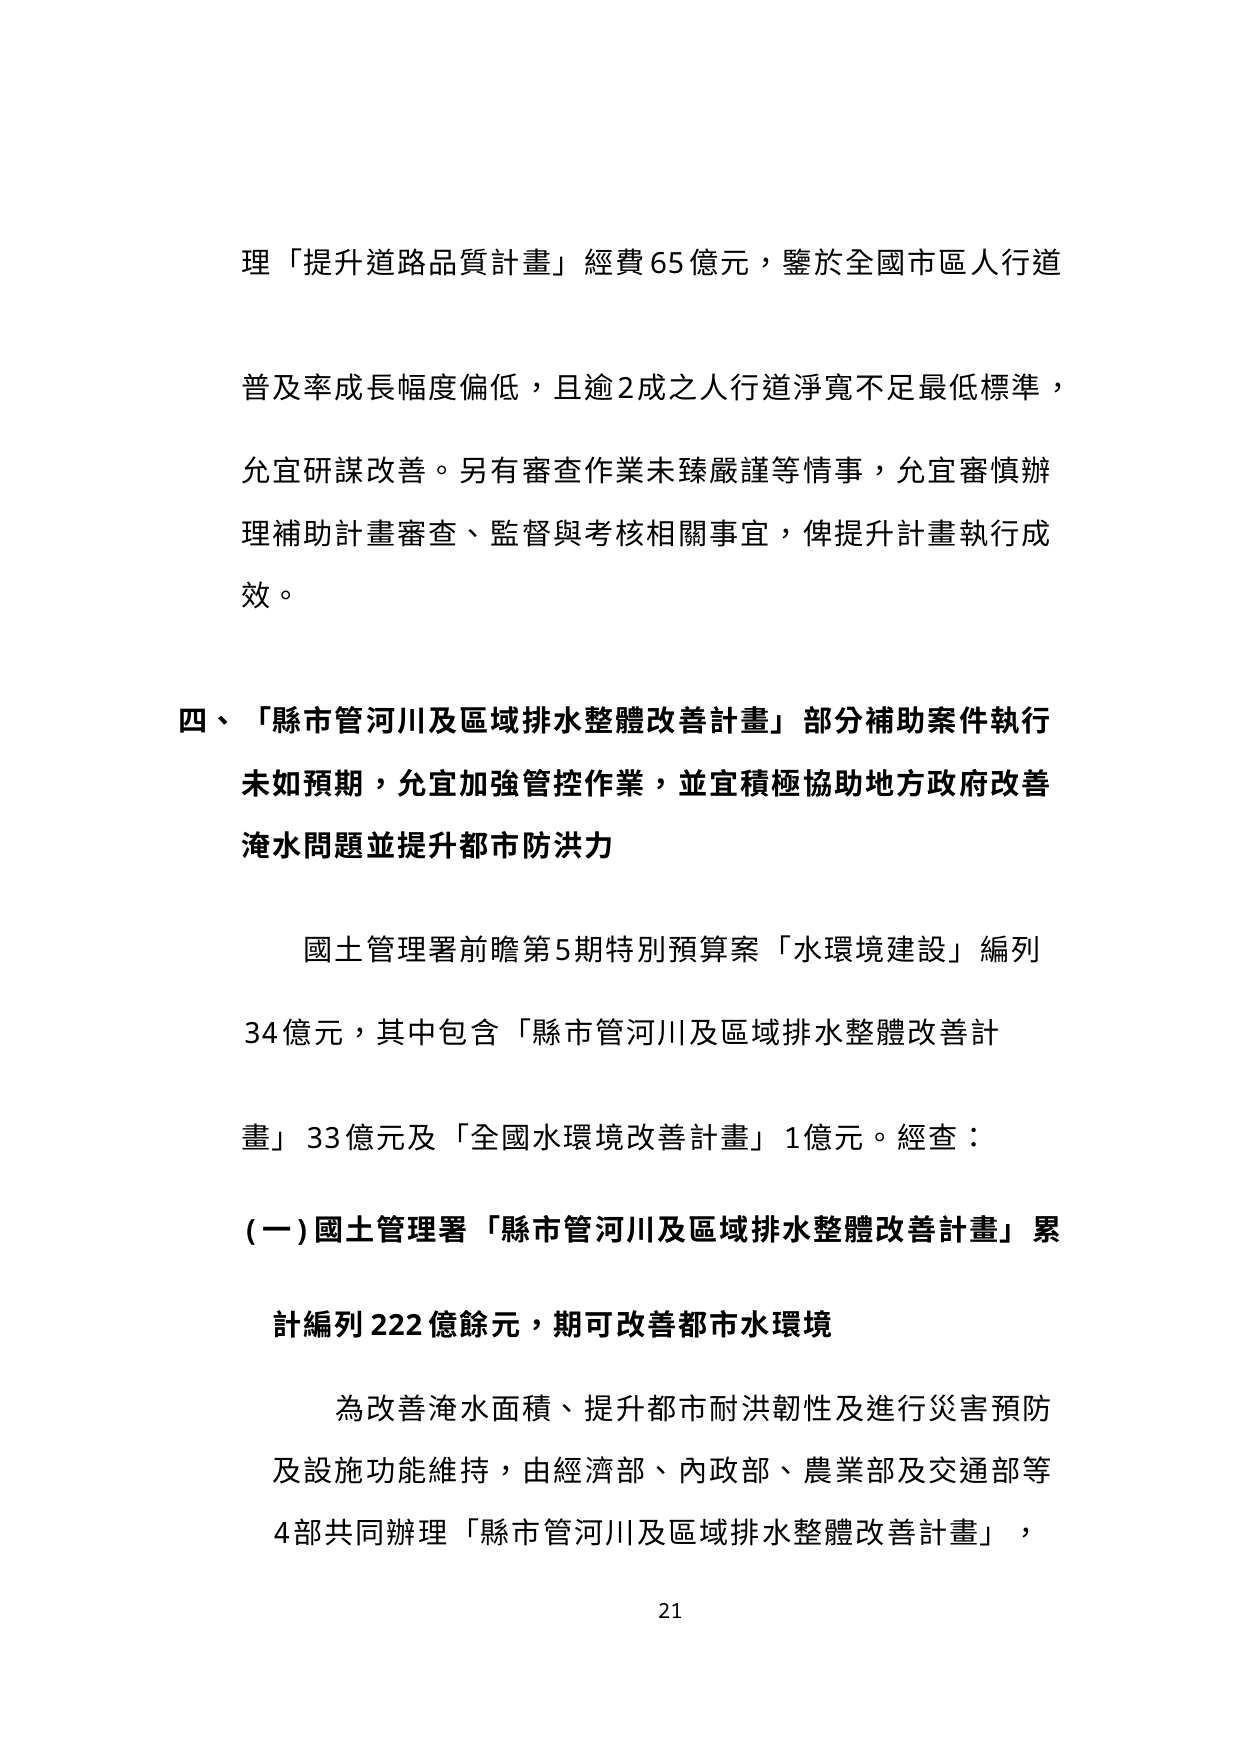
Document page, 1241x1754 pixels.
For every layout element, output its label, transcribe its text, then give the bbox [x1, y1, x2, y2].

text 為改善淹水面積、提升都市耐洪韌性及進行災害預防及設施功能維持，由經濟部、內政部、農業部及交通部等4部共同辦理「縣市管河川及區域排水整體改善計畫」，其中國土管理署係辦理雨水下水道相關建設，透過補助地方政府辦理下水道系統規劃檢討、都市排水整體改善建設及韌性城市等工作，期可兼具地景營造及水質改善功能，健全都會區排水設施，達成改善都市水環境之整體效益。該計畫總經費280億元，期程106至114年，預計改善都市排水長度115公里及增加都市滯洪量60萬立方公尺，該署前瞻第1至4期特別預算已編列189億1,474萬元，第5期續編33億元，累計編列222億1,474萬元，占計畫總經費之79.34%。據該署表示，因配合各地方政府提案狀況並考量仍可達計畫預期效益，爰總經費280億元未編竣；截至113年7月底止該計畫累計分配數174億2,533萬元，累計執行數168億1,565萬4千元(詳表1)，執行率96.5%。 [266, 1365, 1063, 1552]
text (一)國土管理署「縣市管河川及區域排水整體改善計畫」累計編列222億餘元，期可改善都市水環境 [236, 1177, 1063, 1365]
text 國土管理署前瞻第5期特別預算案「水環境建設」編列34億元，其中包含「縣市管河川及區域排水整體改善計畫」33億元及「全國水環境改善計畫」1億元。經查： [236, 865, 1063, 1177]
text 四、「縣市管河川及區域排水整體改善計畫」部分補助案件執行未如預期，允宜加強管控作業，並宜積極協助地方政府改善淹水問題並提升都市防洪力 [177, 677, 1063, 865]
text 綜上，國土管理署於前瞻第5期特別預算案賡續編列辦理「提升道路品質計畫」經費65億元，鑒於全國市區人行道普及率成長幅度偏低，且逾2成之人行道淨寬不足最低標準，允宜研謀改善。另有審查作業未臻嚴謹等情事，允宜審慎辦理補助計畫審查、監督與考核相關事宜，俾提升計畫執行成效。 [236, 177, 1063, 615]
